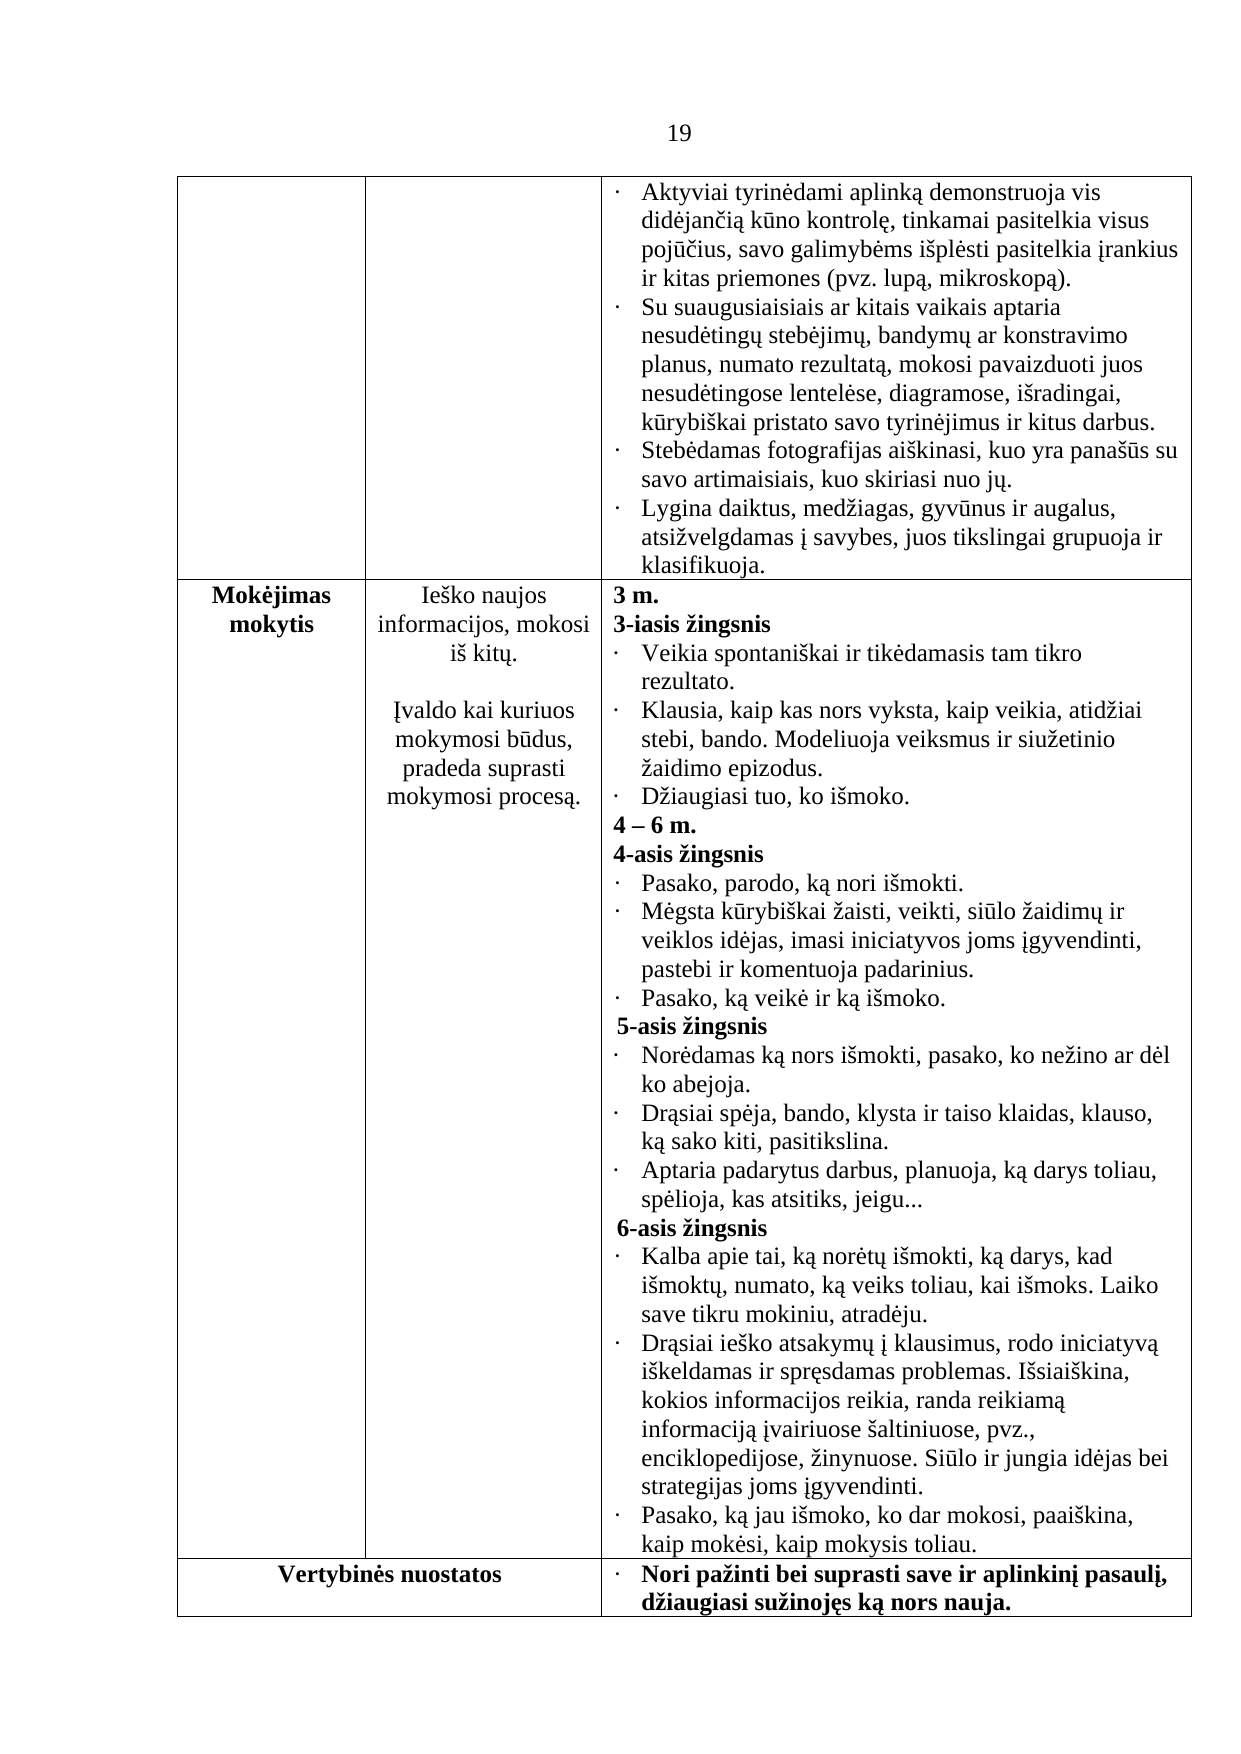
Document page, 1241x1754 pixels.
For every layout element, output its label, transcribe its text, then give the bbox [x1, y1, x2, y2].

table_cell [366, 177, 601, 579]
table_cell [178, 177, 365, 579]
table_cell Vertybinės nuostatos [178, 1559, 601, 1616]
table_cell Ieško naujos informacijos, mokosi iš kitų. Įvaldo kai kuriuos mokymosi būdus, pradeda suprasti mokymosi procesą. [366, 580, 601, 1558]
table_cell · Nori pažinti bei suprasti save ir aplinkinį pasaulį, džiaugiasi sužinojęs ką nors nauja. [602, 1559, 1191, 1616]
table_cell Mokėjimas mokytis [178, 580, 365, 1558]
table_cell 3 m. 3-iasis žingsnis · Veikia spontaniškai ir tikėdamasis tam tikro rezultato. · Klausia, kaip kas nors vyksta, kaip veikia, atidžiai stebi, bando. Modeliuoja veiksmus ir siužetinio žaidimo epizodus. · Džiaugiasi tuo, ko išmoko. 4 – 6 m. 4-asis žingsnis · Pasako, parodo, ką nori išmokti. · Mėgsta kūrybiškai žaisti, veikti, siūlo žaidimų ir veiklos idėjas, imasi iniciatyvos joms įgyvendinti, pastebi ir komentuoja padarinius. · Pasako, ką veikė ir ką išmoko. 5-asis žingsnis · Norėdamas ką nors išmokti, pasako, ko nežino ar dėl ko abejoja. · Drąsiai spėja, bando, klysta ir taiso klaidas, klauso, ką sako kiti, pasitikslina. · Aptaria padarytus darbus, planuoja, ką darys toliau, spėlioja, kas atsitiks, jeigu... 6-asis žingsnis · Kalba apie tai, ką norėtų išmokti, ką darys, kad išmoktų, numato, ką veiks toliau, kai išmoks. Laiko save tikru mokiniu, atradėju. · Drąsiai ieško atsakymų į klausimus, rodo iniciatyvą iškeldamas ir spręsdamas problemas. Išsiaiškina, kokios informacijos reikia, randa reikiamą informaciją įvairiuose šaltiniuose, pvz., enciklopedijose, žinynuose. Siūlo ir jungia idėjas bei strategijas joms įgyvendinti. · Pasako, ką jau išmoko, ko dar mokosi, paaiškina, kaip mokėsi, kaip mokysis toliau. [602, 580, 1191, 1558]
table_cell · Aktyviai tyrinėdami aplinką demonstruoja vis didėjančią kūno kontrolę, tinkamai pasitelkia visus pojūčius, savo galimybėms išplėsti pasitelkia įrankius ir kitas priemones (pvz. lupą, mikroskopą). · Su suaugusiaisiais ar kitais vaikais aptaria nesudėtingų stebėjimų, bandymų ar konstravimo planus, numato rezultatą, mokosi pavaizduoti juos nesudėtingose lentelėse, diagramose, išradingai, kūrybiškai pristato savo tyrinėjimus ir kitus darbus. · Stebėdamas fotografijas aiškinasi, kuo yra panašūs su savo artimaisiais, kuo skiriasi nuo jų. · Lygina daiktus, medžiagas, gyvūnus ir augalus, atsižvelgdamas į savybes, juos tikslingai grupuoja ir klasifikuoja. [602, 177, 1191, 579]
